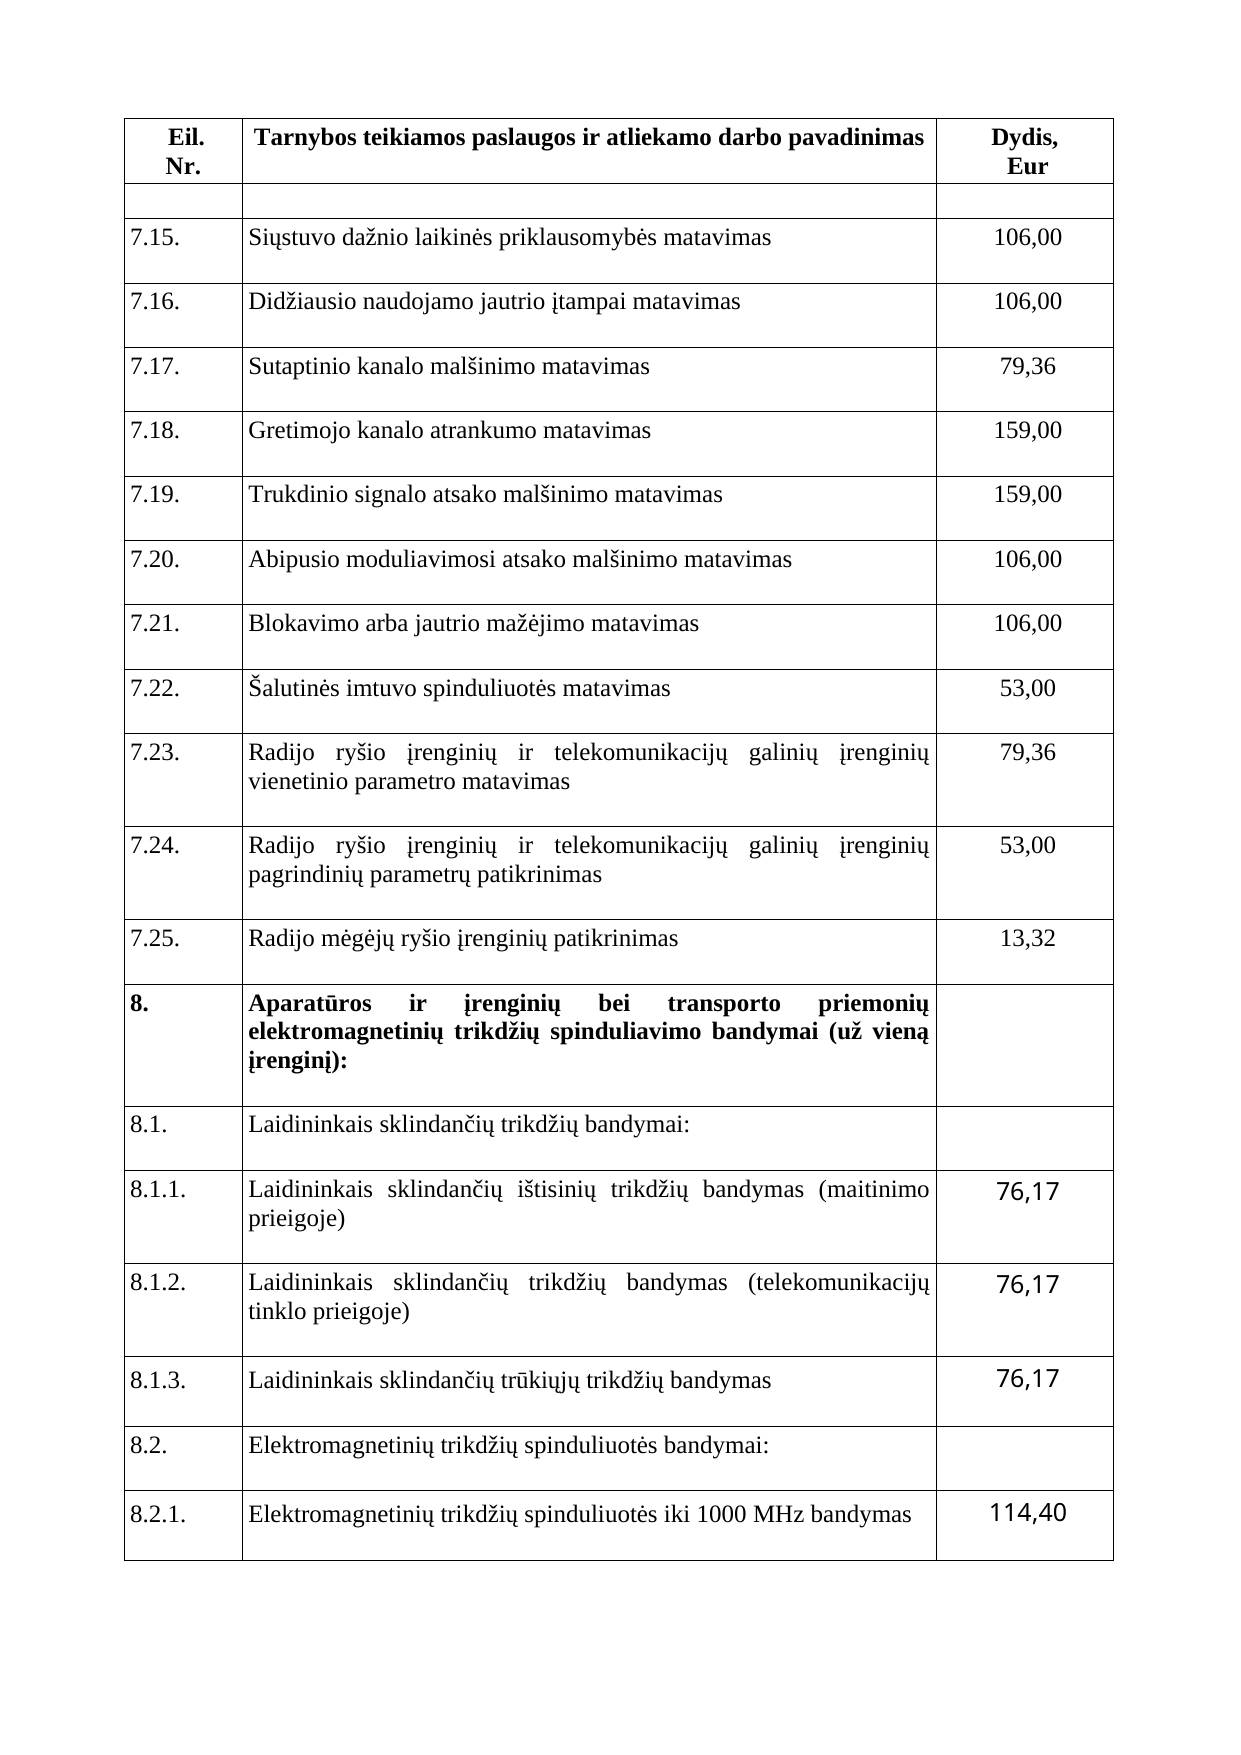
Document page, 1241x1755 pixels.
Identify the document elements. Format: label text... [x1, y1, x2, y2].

table_cell 106,00 [937, 605, 1113, 669]
table_cell Siųstuvo dažnio laikinės priklausomybės matavimas [243, 219, 936, 282]
table_cell 76,17 [937, 1264, 1113, 1356]
table_cell Elektromagnetinių trikdžių spinduliuotės iki 1000 MHz bandymas [243, 1491, 936, 1560]
table_cell 7.23. [125, 734, 242, 826]
table_cell 53,00 [937, 827, 1113, 919]
table_cell Trukdinio signalo atsako malšinimo matavimas [243, 477, 936, 540]
table_cell 114,40 [937, 1491, 1113, 1560]
table_cell Laidininkais sklindančių trikdžių bandymas (telekomunikacijų tinklo prieigoje) [243, 1264, 936, 1356]
table_cell 159,00 [937, 477, 1113, 540]
table_cell Radijo mėgėjų ryšio įrenginių patikrinimas [243, 920, 936, 984]
table_cell Aparatūros ir įrenginių bei transporto priemonių elektromagnetinių trikdžių spinduliavimo bandymai (už vieną įrenginį): [243, 985, 936, 1106]
table_cell 7.22. [125, 670, 242, 733]
table_cell Laidininkais sklindančių trūkiųjų trikdžių bandymas [243, 1357, 936, 1426]
table_cell 106,00 [937, 219, 1113, 282]
table_cell 8.2.1. [125, 1491, 242, 1560]
table_cell 106,00 [937, 541, 1113, 604]
table_cell 7.16. [125, 284, 242, 347]
table_cell 7.24. [125, 827, 242, 919]
table_cell Šalutinės imtuvo spinduliuotės matavimas [243, 670, 936, 733]
table_cell Elektromagnetinių trikdžių spinduliuotės bandymai: [243, 1427, 936, 1490]
table_cell Gretimojo kanalo atrankumo matavimas [243, 412, 936, 476]
table_cell 7.15. [125, 219, 242, 282]
table_cell 106,00 [937, 284, 1113, 347]
table_cell Abipusio moduliavimosi atsako malšinimo matavimas [243, 541, 936, 604]
table_cell 7.19. [125, 477, 242, 540]
table_cell 8. [125, 985, 242, 1106]
table_cell 8.1.2. [125, 1264, 242, 1356]
table_header Tarnybos teikiamos paslaugos ir atliekamo darbo pavadinimas [243, 119, 936, 182]
table_cell [125, 184, 242, 218]
table_cell 7.21. [125, 605, 242, 669]
table_cell 53,00 [937, 670, 1113, 733]
table_header Eil. Nr. [125, 119, 242, 182]
table_cell 79,36 [937, 734, 1113, 826]
table_cell Didžiausio naudojamo jautrio įtampai matavimas [243, 284, 936, 347]
table_cell 8.1. [125, 1107, 242, 1170]
table_header Dydis, Eur [937, 119, 1113, 182]
table_cell 8.2. [125, 1427, 242, 1490]
table_cell [937, 184, 1113, 218]
table_cell [937, 985, 1113, 1106]
table_cell 13,32 [937, 920, 1113, 984]
table_cell 8.1.3. [125, 1357, 242, 1426]
table_cell 7.18. [125, 412, 242, 476]
table_cell 7.25. [125, 920, 242, 984]
table_cell Laidininkais sklindančių ištisinių trikdžių bandymas (maitinimo prieigoje) [243, 1171, 936, 1263]
table_cell 8.1.1. [125, 1171, 242, 1263]
table_cell 7.17. [125, 348, 242, 411]
table_cell Radijo ryšio įrenginių ir telekomunikacijų galinių įrenginių vienetinio parametro matavimas [243, 734, 936, 826]
table_cell Radijo ryšio įrenginių ir telekomunikacijų galinių įrenginių pagrindinių parametrų patikrinimas [243, 827, 936, 919]
table_cell Sutaptinio kanalo malšinimo matavimas [243, 348, 936, 411]
table_cell Blokavimo arba jautrio mažėjimo matavimas [243, 605, 936, 669]
table_cell 159,00 [937, 412, 1113, 476]
table_cell [937, 1427, 1113, 1490]
table_cell [937, 1107, 1113, 1170]
table_cell 76,17 [937, 1171, 1113, 1263]
table_cell 7.20. [125, 541, 242, 604]
table_cell [243, 184, 936, 218]
table_cell 79,36 [937, 348, 1113, 411]
table_cell 76,17 [937, 1357, 1113, 1426]
table_cell Laidininkais sklindančių trikdžių bandymai: [243, 1107, 936, 1170]
